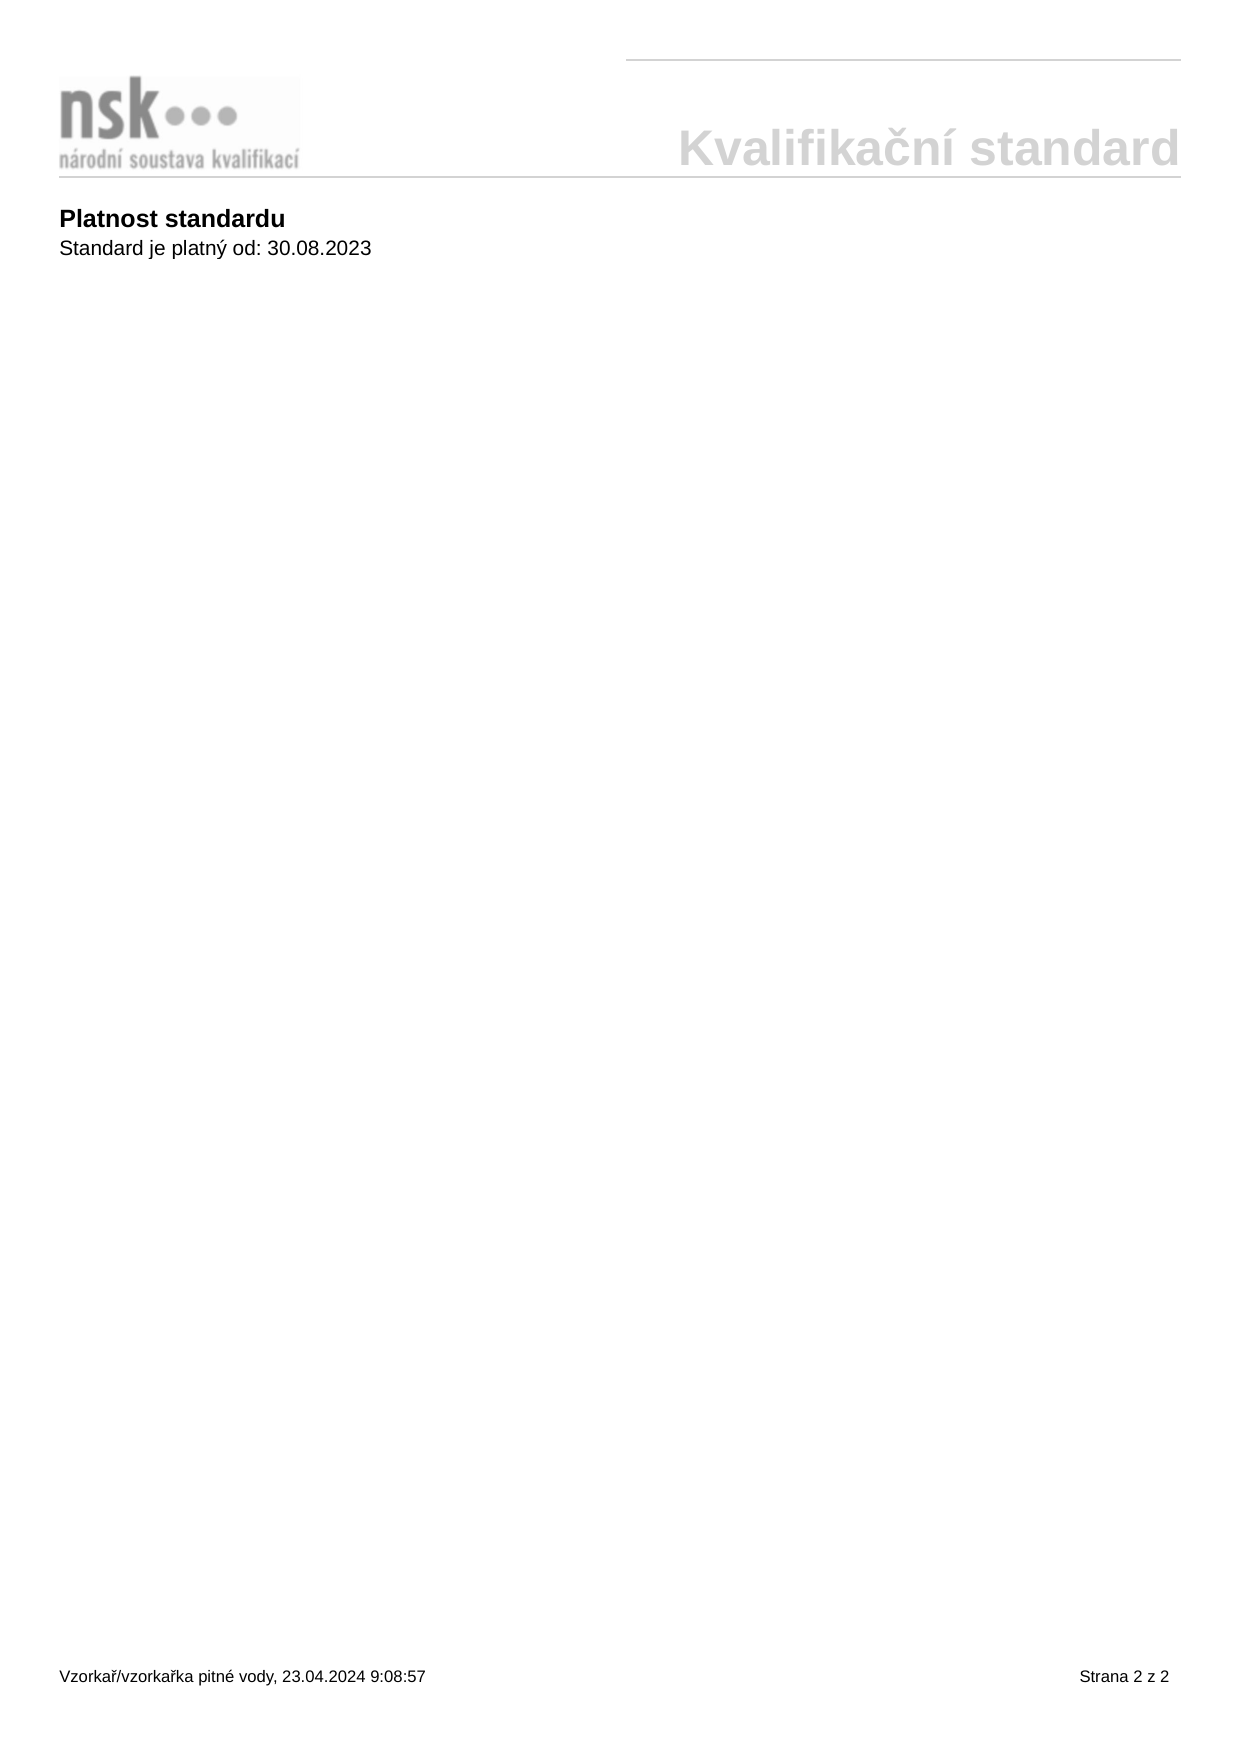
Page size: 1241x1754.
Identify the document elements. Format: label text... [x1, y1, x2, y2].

table_cell [484, 559, 620, 859]
table_cell [1169, 194, 1181, 200]
table_cell [626, 1159, 862, 1409]
table_cell [484, 859, 620, 1159]
table_cell Platnost standardu [59, 200, 1181, 236]
table_cell [626, 259, 862, 559]
table_cell [59, 259, 483, 559]
table_cell [59, 178, 1181, 194]
table_cell [620, 859, 626, 1159]
table_cell [484, 1409, 620, 1658]
table_cell [862, 559, 1093, 859]
table_cell [1093, 1409, 1169, 1658]
table_cell [626, 559, 862, 859]
table_cell [620, 259, 626, 559]
table_cell [1093, 259, 1169, 559]
table_cell [862, 1409, 1093, 1658]
table_cell [484, 194, 620, 200]
table_cell [484, 1159, 620, 1409]
table_cell Strana 2 z 2 [862, 1658, 1169, 1694]
table_cell [1169, 1658, 1181, 1694]
table_cell Standard je platný od: 30.08.2023 [59, 236, 1181, 259]
table_cell [621, 59, 626, 170]
table_cell [1093, 859, 1169, 1159]
table_cell [59, 1159, 483, 1409]
table_cell [59, 194, 483, 200]
table_cell [620, 1159, 626, 1409]
table_cell [59, 859, 483, 1159]
picture [58, 59, 621, 171]
table_cell [862, 194, 1093, 200]
table_cell [1169, 259, 1181, 559]
table_cell Kvalifikační standard [626, 61, 1181, 176]
table_cell [626, 859, 862, 1159]
table_cell [59, 171, 483, 176]
table_cell [620, 1409, 626, 1658]
table_cell [1169, 1159, 1181, 1409]
table_cell [1093, 559, 1169, 859]
table_cell [59, 1409, 483, 1658]
table_cell [1093, 1159, 1169, 1409]
table_cell [862, 259, 1093, 559]
table_cell [1093, 194, 1169, 200]
table_cell [484, 259, 620, 559]
table_cell [862, 1159, 1093, 1409]
table_cell [862, 859, 1093, 1159]
table_cell [59, 559, 483, 859]
table_cell [626, 1409, 862, 1658]
table_cell [484, 171, 620, 176]
table_cell Vzorkař/vzorkařka pitné vody, 23.04.2024 9:08:57 [59, 1658, 862, 1694]
table_cell [1169, 859, 1181, 1159]
table_cell [1169, 559, 1181, 859]
table_cell [626, 194, 862, 200]
table_cell [620, 559, 626, 859]
table_cell [1169, 1409, 1181, 1658]
